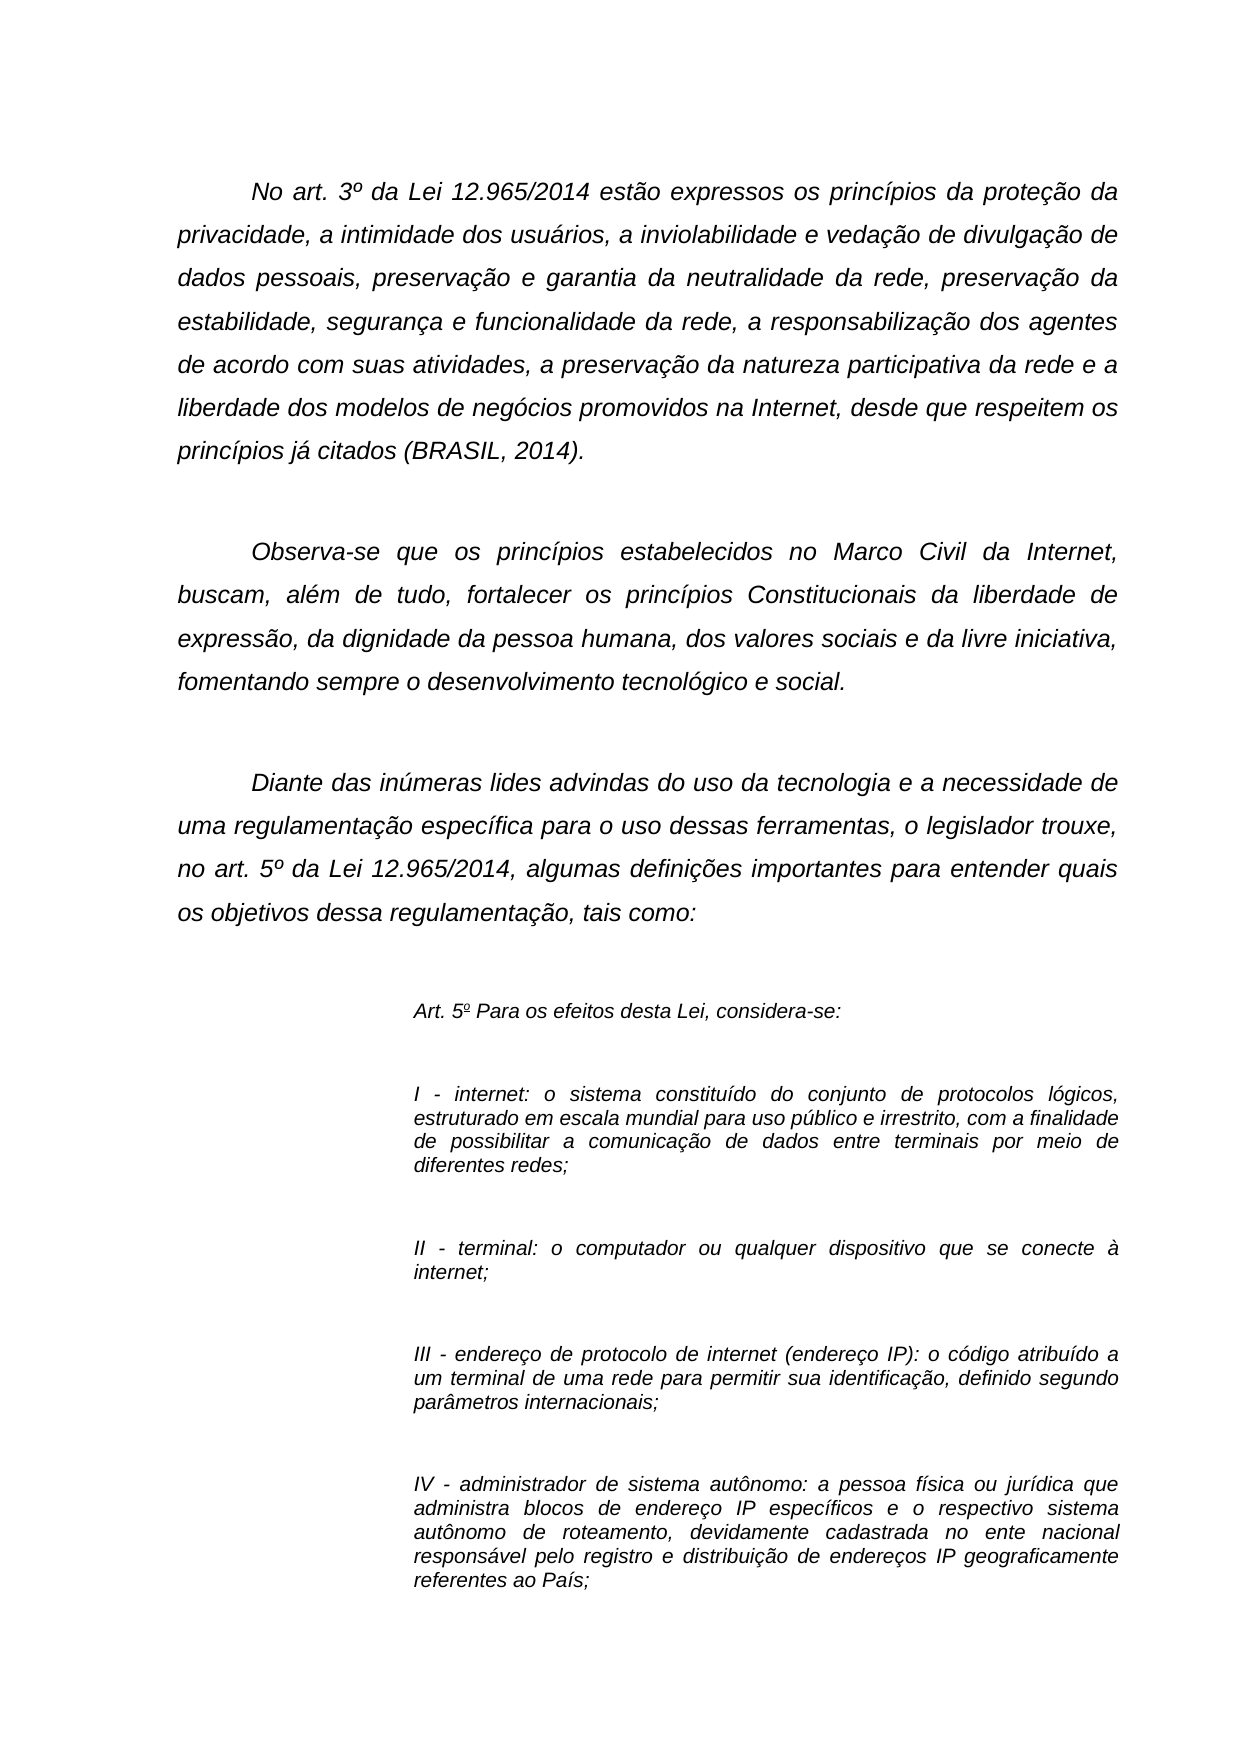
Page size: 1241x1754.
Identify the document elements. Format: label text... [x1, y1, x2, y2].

text Observa-se que os princípios estabelecidos no Marco Civil da Internet, buscam, além de tudo, fortalecer os princípios Constitucionais da liberdade de expressão, da dignidade da pessoa humana, dos valores sociais e da livre iniciativa, fomentando sempre o desenvolvimento tecnológico e social. [177, 537, 1122, 696]
text Art. 5o Para os efeitos desta Lei, considera-se: [413, 999, 1122, 1023]
text IV - administrador de sistema autônomo: a pessoa física ou jurídica que administra blocos de endereço IP específicos e o respectivo sistema autônomo de roteamento, devidamente cadastrada no ente nacional responsável pelo registro e distribuição de endereços IP geograficamente referentes ao País; [413, 1472, 1122, 1592]
text No art. 3º da Lei 12.965/2014 estão expressos os princípios da proteção da privacidade, a intimidade dos usuários, a inviolabilidade e vedação de divulgação de dados pessoais, preservação e garantia da neutralidade da rede, preservação da estabilidade, segurança e funcionalidade da rede, a responsabilização dos agentes de acordo com suas atividades, a preservação da natureza participativa da rede e a liberdade dos modelos de negócios promovidos na Internet, desde que respeitem os princípios já citados (BRASIL, 2014). [177, 177, 1122, 465]
text II - terminal: o computador ou qualquer dispositivo que se conecte à internet; [413, 1236, 1122, 1283]
text I - internet: o sistema constituído do conjunto de protocolos lógicos, estruturado em escala mundial para uso público e irrestrito, com a finalidade de possibilitar a comunicação de dados entre terminais por meio de diferentes redes; [413, 1081, 1122, 1177]
text Diante das inúmeras lides advindas do uso da tecnologia e a necessidade de uma regulamentação específica para o uso dessas ferramentas, o legislador trouxe, no art. 5º da Lei 12.965/2014, algumas definições importantes para entender quais os objetivos dessa regulamentação, tais como: [177, 768, 1122, 926]
text III - endereço de protocolo de internet (endereço IP): o código atribuído a um terminal de uma rede para permitir sua identificação, definido segundo parâmetros internacionais; [413, 1342, 1122, 1414]
